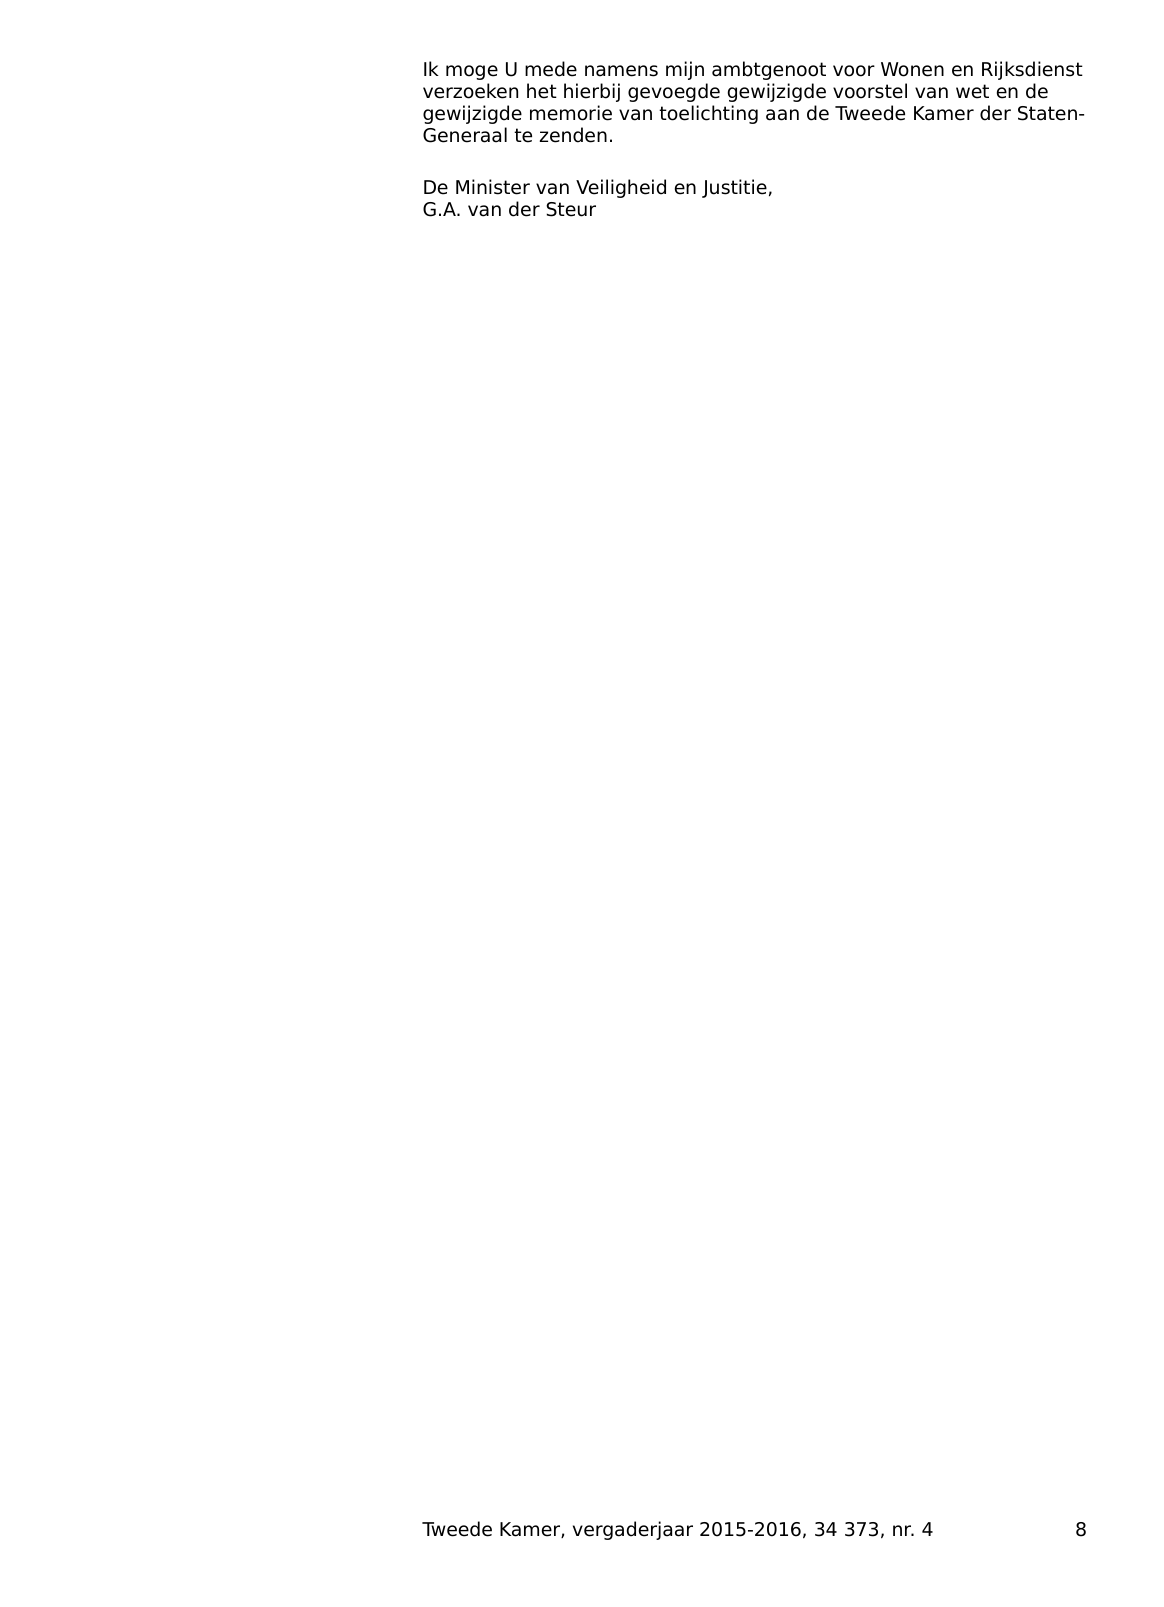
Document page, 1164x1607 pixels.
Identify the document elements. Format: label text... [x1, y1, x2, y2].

text De Minister van Veiligheid en Justitie, G.A. van der Steur [422, 177, 1087, 221]
text Ik moge U mede namens mijn ambtgenoot voor Wonen en Rijksdienst verzoeken het hierbij gevoegde gewijzigde voorstel van wet en de gewijzigde memorie van toelichting aan de Tweede Kamer der Staten-Generaal te zenden. [422, 59, 1087, 147]
